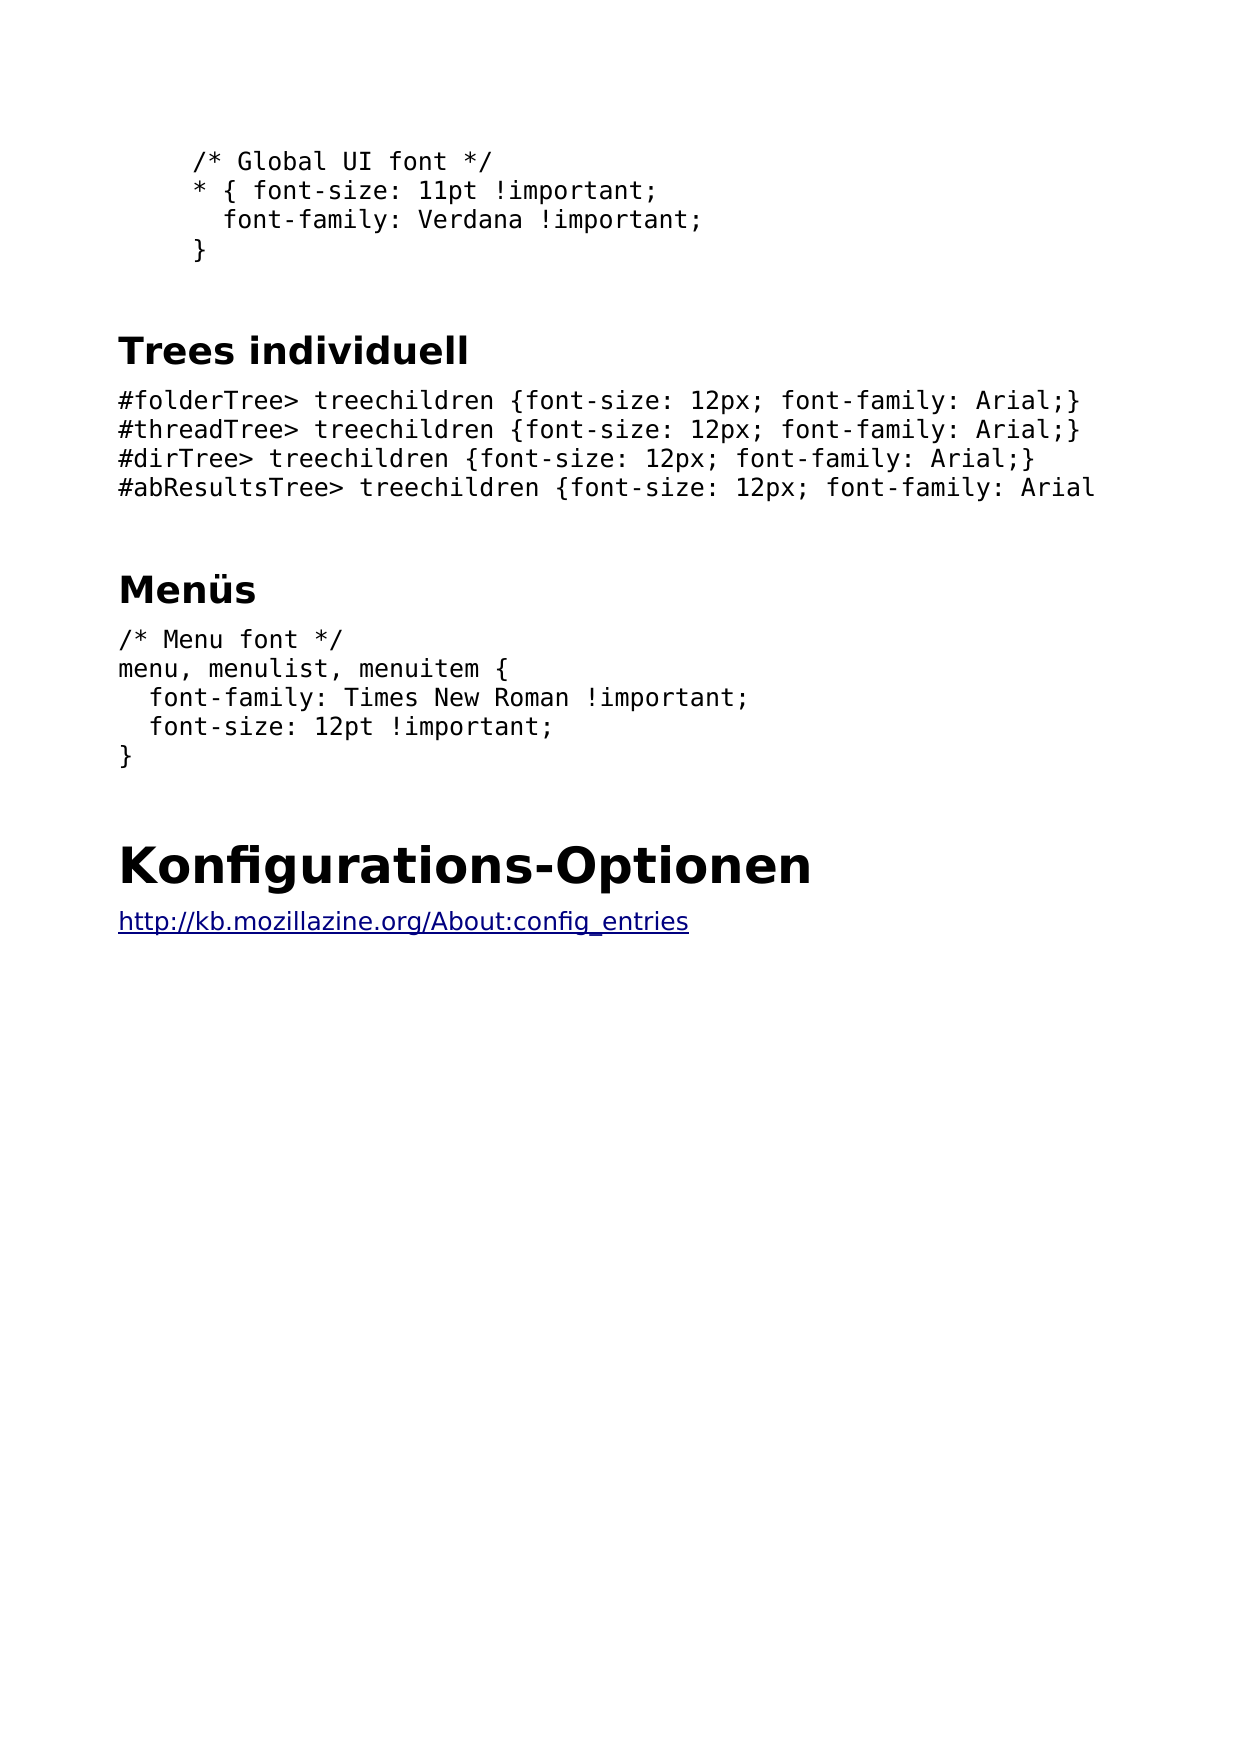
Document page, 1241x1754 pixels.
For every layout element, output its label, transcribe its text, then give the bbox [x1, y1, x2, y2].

text /* Menu font */ menu, menulist, menuitem { font-family: Times New Roman !important; font-size: 12pt !important; } [118, 625, 1122, 800]
list /* Global UI font */ * { font-size: 11pt !important; font-family: Verdana !important; } [177, 118, 1122, 293]
text http://kb.mozillazine.org/About:config_entries [118, 907, 1122, 936]
subtitle Menüs [118, 569, 1122, 612]
text #folderTree> treechildren {font-size: 12px; font-family: Arial;} #threadTree> treechildren {font-size: 12px; font-family: Arial;} #dirTree> treechildren {font-size: 12px; font-family: Arial;} #abResultsTree> treechildren {font-size: 12px; font-family: Arial [118, 386, 1122, 532]
subtitle Konfigurations-Optionen [118, 837, 1122, 895]
subtitle Trees individuell [118, 330, 1122, 373]
